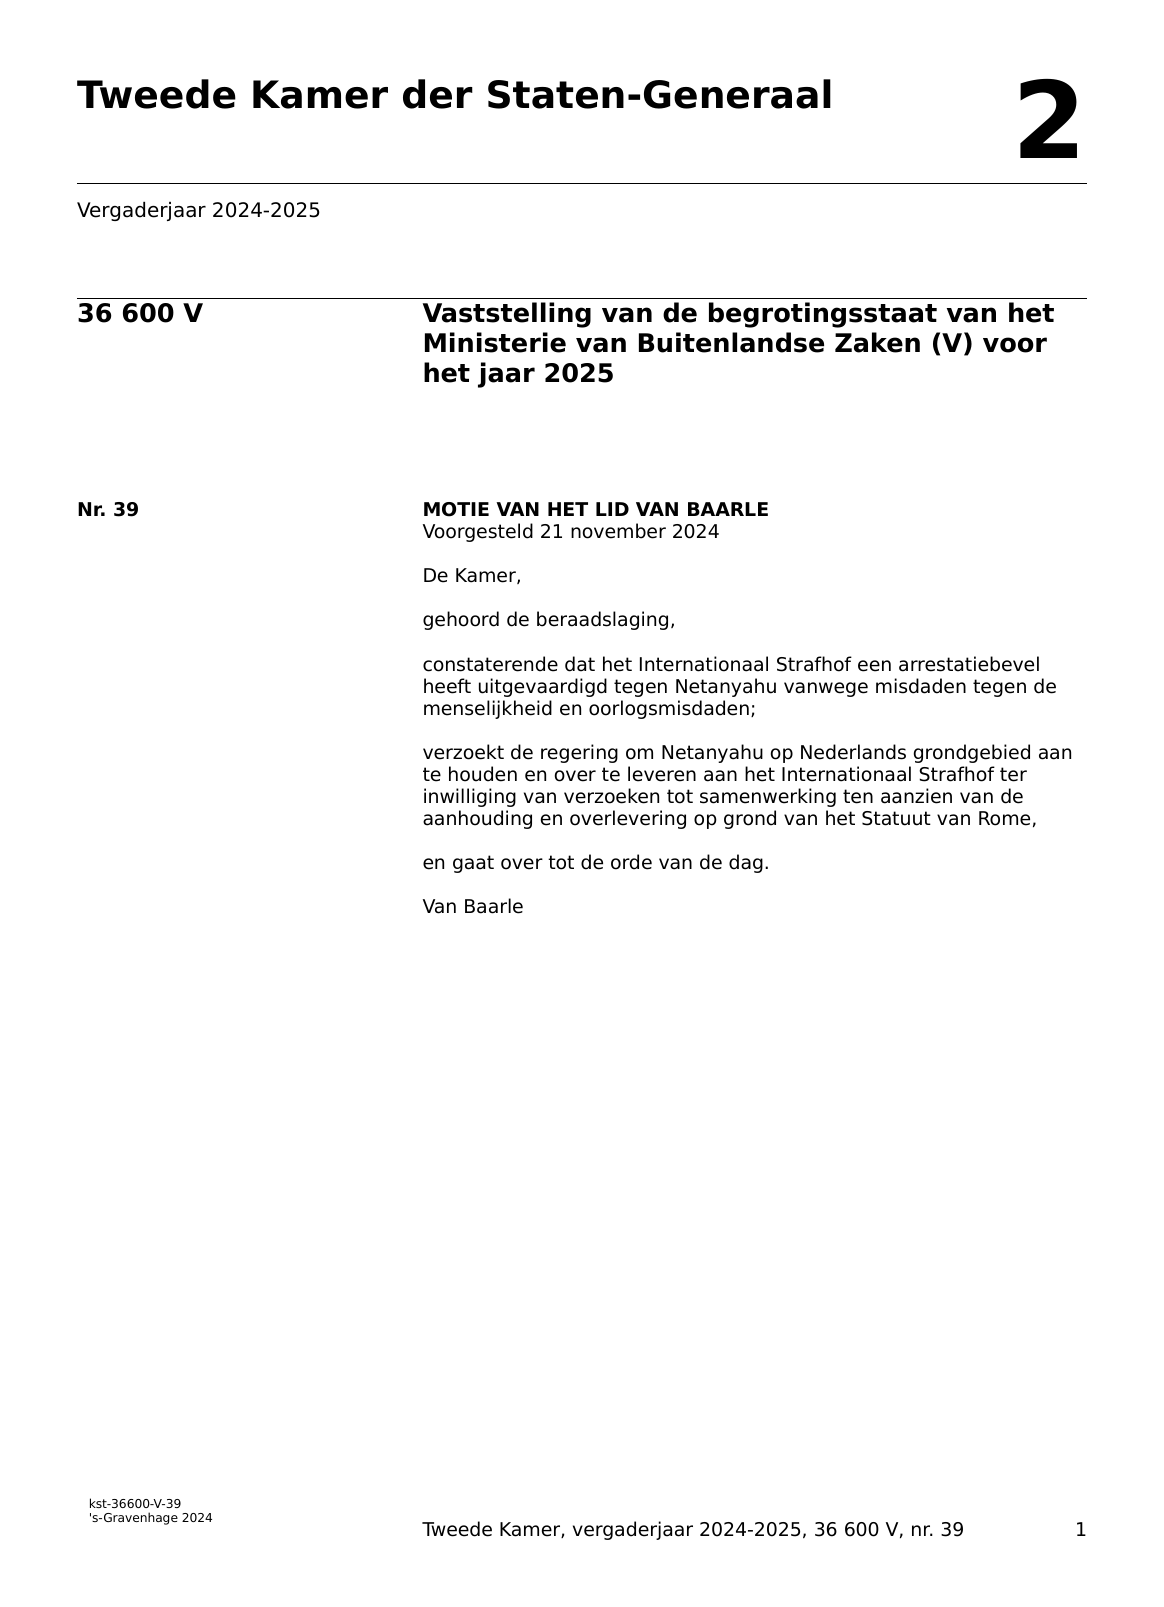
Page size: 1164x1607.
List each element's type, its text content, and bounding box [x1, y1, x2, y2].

table_cell Vergaderjaar 2024-2025 [77, 184, 1087, 298]
text Van Baarle [422, 896, 1087, 918]
text en gaat over tot de orde van de dag. [422, 852, 1087, 874]
text Voorgesteld 21 november 2024 [422, 521, 1087, 543]
text gehoord de beraadslaging, [422, 609, 1087, 631]
table_header 2 [886, 59, 1087, 183]
text 's-Gravenhage 2024 [88, 1511, 323, 1525]
text constaterende dat het Internationaal Strafhof een arrestatiebevel heeft uitgevaardigd tegen Netanyahu vanwege misdaden tegen de menselijkheid en oorlogsmisdaden; [422, 653, 1087, 719]
table_header Tweede Kamer der Staten-Generaal [77, 59, 886, 183]
subtitle Nr. 39 MOTIE VAN HET LID VAN BAARLE [77, 499, 1087, 521]
text De Kamer, [422, 565, 1087, 587]
subtitle 36 600 V Vaststelling van de begrotingsstaat van het Ministerie van Buitenlandse Zaken (V) voor het jaar 2025 [77, 299, 1087, 388]
text kst-36600-V-39 [88, 1497, 323, 1511]
text verzoekt de regering om Netanyahu op Nederlands grondgebied aan te houden en over te leveren aan het Internationaal Strafhof ter inwilliging van verzoeken tot samenwerking ten aanzien van de aanhouding en overlevering op grond van het Statuut van Rome, [422, 742, 1087, 829]
